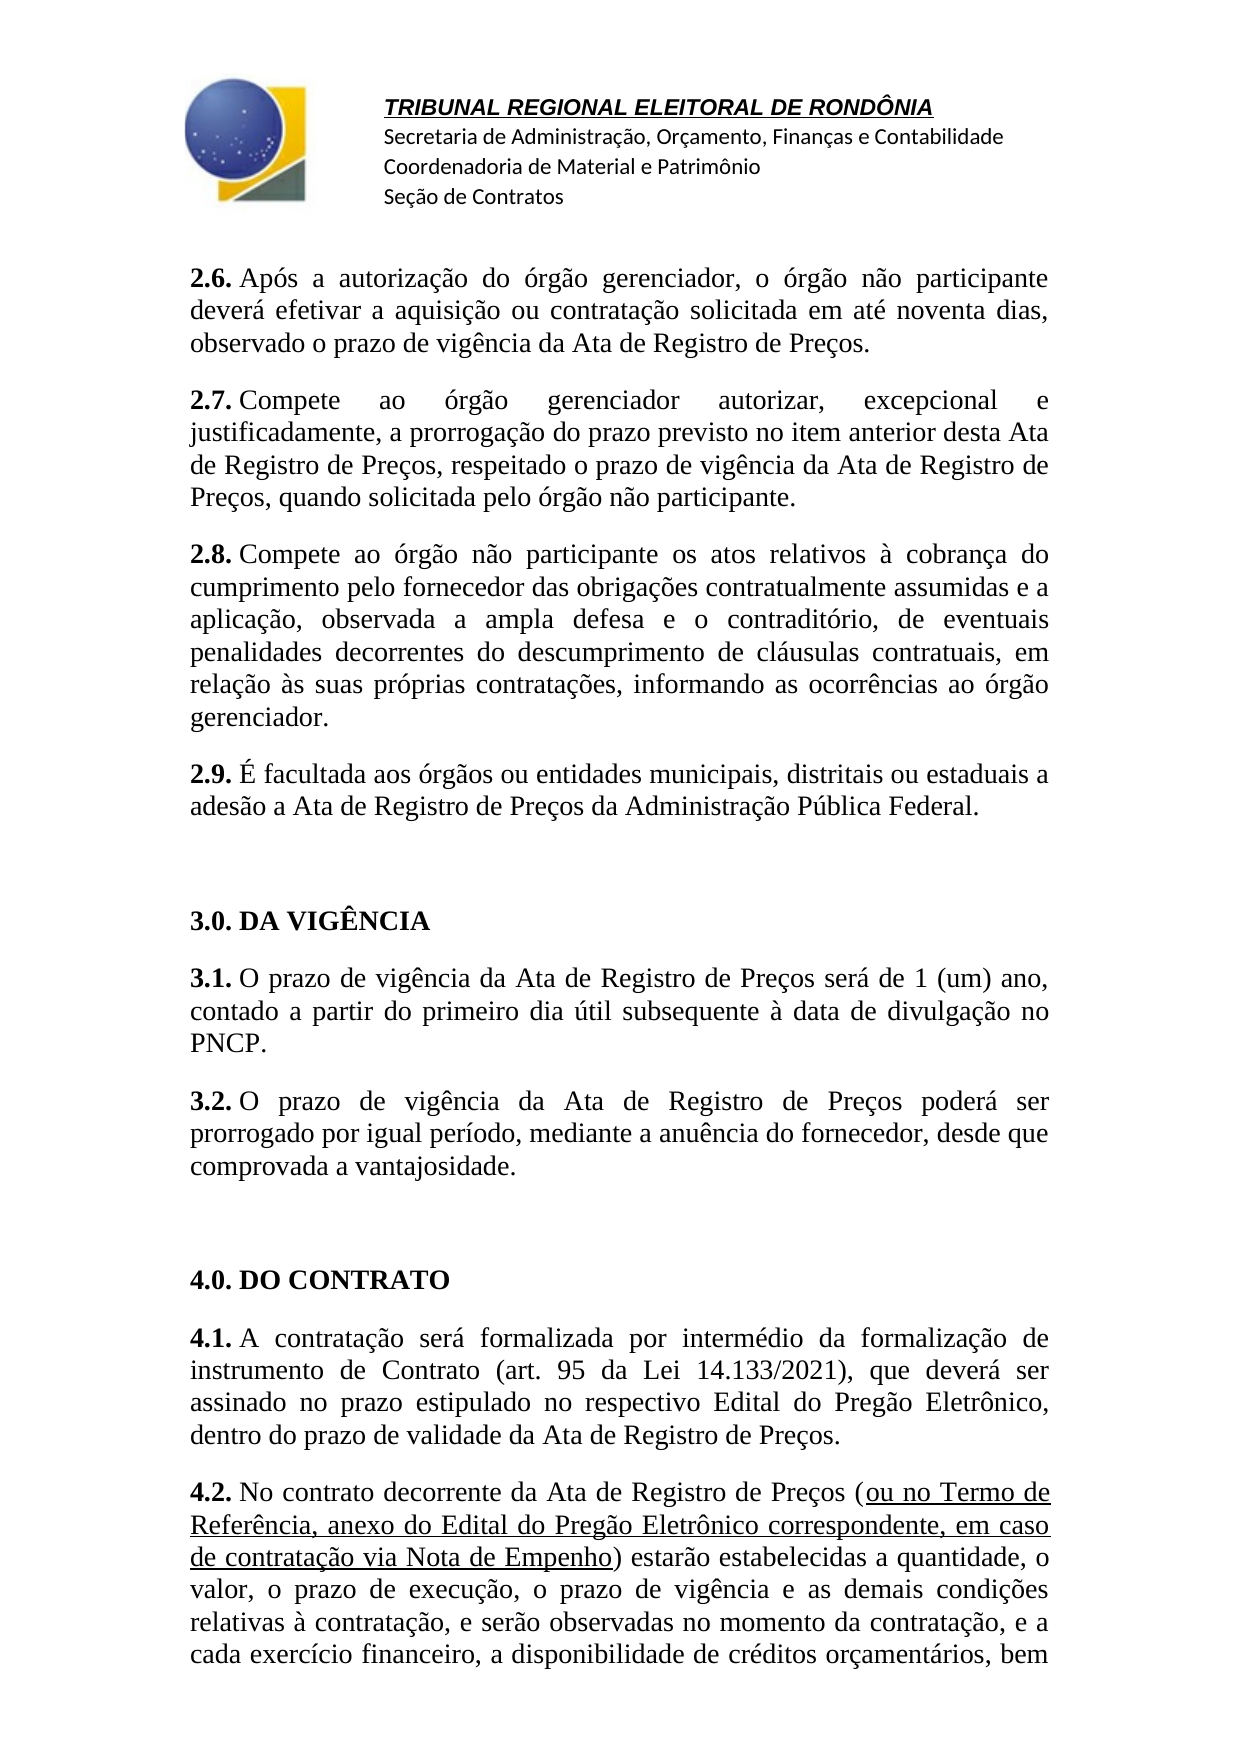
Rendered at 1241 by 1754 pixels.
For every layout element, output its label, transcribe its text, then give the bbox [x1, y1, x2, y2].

text 3.0. DA VIGÊNCIA [190, 904, 1051, 937]
text 4.2. No contrato decorrente da Ata de Registro de Preços (ou no Termo de Referência, anexo do Edital do Pregão Eletrônico correspondente, em caso [190, 1475, 1051, 1536]
text 4.0. DO CONTRATO [190, 1263, 1051, 1296]
text 2.9. É facultada aos órgãos ou entidades municipais, distritais ou estaduais a adesão a Ata de Registro de Preços da Administração Pública Federal. [190, 757, 1051, 822]
text 3.1. O prazo de vigência da Ata de Registro de Preços será de 1 (um) ano, contado a partir do primeiro dia útil subsequente à data de divulgação no PNCP. [190, 962, 1051, 1059]
text 2.8. Compete ao órgão não participante os atos relativos à cobrança do cumprimento pelo fornecedor das obrigações contratualmente assumidas e a aplicação, observada a ampla defesa e o contraditório, de eventuais penalidades decorrentes do descumprimento de cláusulas contratuais, em relação às suas próprias contratações, informando as ocorrências ao órgão gerenciador. [190, 538, 1051, 732]
text 4.1. A contratação será formalizada por intermédio da formalização de instrumento de Contrato (art. 95 da Lei 14.133/2021), que deverá ser assinado no prazo estipulado no respectivo Edital do Pregão Eletrônico, dentro do prazo de validade da Ata de Registro de Preços. [190, 1321, 1051, 1450]
text 2.7. Compete ao órgão gerenciador autorizar, excepcional e justificadamente, a prorrogação do prazo previsto no item anterior desta Ata de Registro de Preços, respeitado o prazo de vigência da Ata de Registro de Preços, quando solicitada pelo órgão não participante. [190, 383, 1051, 513]
text 2.6. Após a autorização do órgão gerenciador, o órgão não participante deverá efetivar a aquisição ou contratação solicitada em até noventa dias, observado o prazo de vigência da Ata de Registro de Preços. [190, 261, 1051, 358]
text de contratação via Nota de Empenho) estarão estabelecidas a quantidade, o valor, o prazo de execução, o prazo de vigência e as demais condições relativas à contratação, e serão observadas no momento da contratação, e a cada exercício financeiro, a disponibilidade de créditos orçamentários, bem [190, 1537, 1051, 1670]
text 3.2. O prazo de vigência da Ata de Registro de Preços poderá ser prorrogado por igual período, mediante a anuência do fornecedor, desde que comprovada a vantajosidade. [190, 1084, 1051, 1181]
